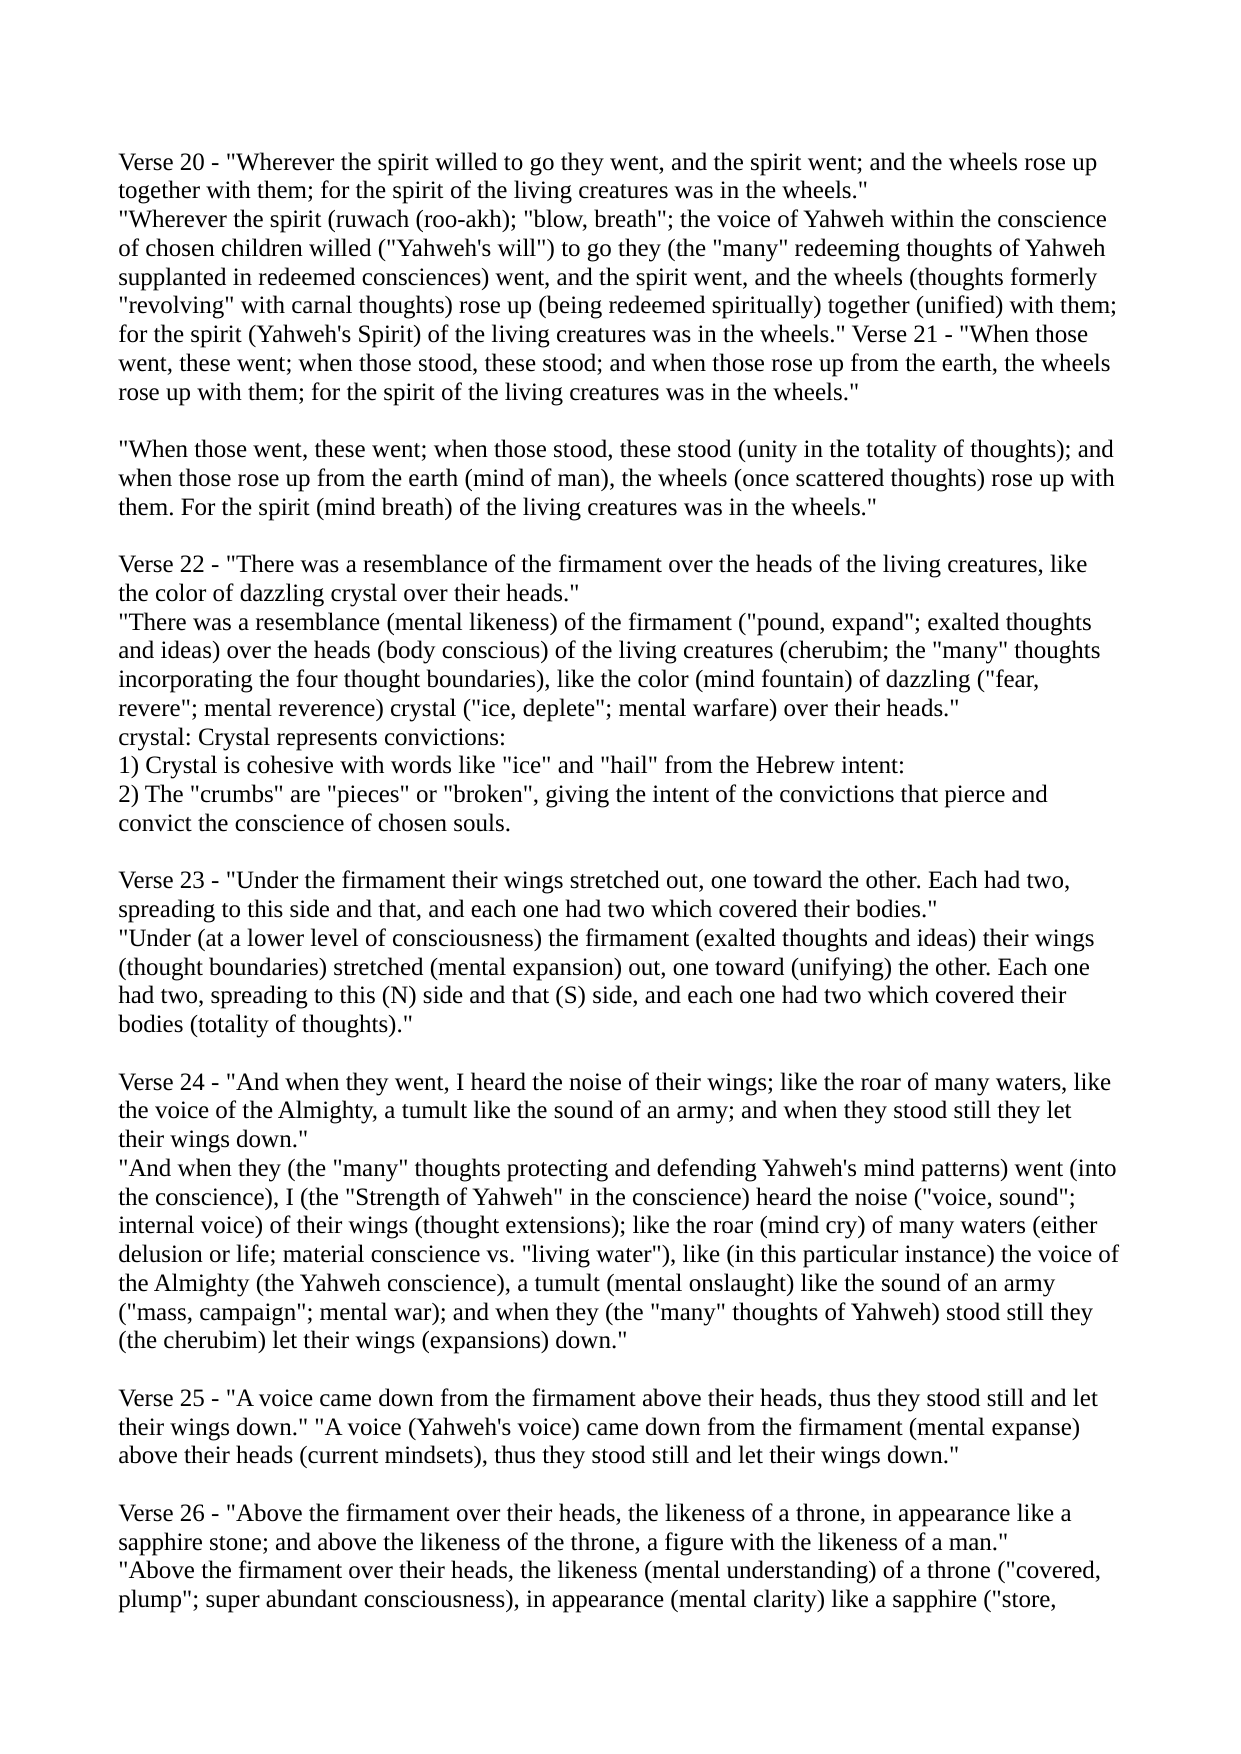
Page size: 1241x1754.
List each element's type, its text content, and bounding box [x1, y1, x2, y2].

text "Under (at a lower level of consciousness) the firmament (exalted thoughts and ideas) their wings (thought boundaries) stretched (mental expansion) out, one toward (unifying) the other. Each one had two, spreading to this (N) side and that (S) side, and each one had two which covered their bodies (totality of thoughts)." [118, 923, 1122, 1038]
text "And when they (the "many" thoughts protecting and defending Yahweh's mind patterns) went (into the conscience), I (the "Strength of Yahweh" in the conscience) heard the noise ("voice, sound"; internal voice) of their wings (thought extensions); like the roar (mind cry) of many waters (either delusion or life; material conscience vs. "living water"), like (in this particular instance) the voice of the Almighty (the Yahweh conscience), a tumult (mental onslaught) like the sound of an army ("mass, campaign"; mental war); and when they (the "many" thoughts of Yahweh) stood still they (the cherubim) let their wings (expansions) down." [118, 1153, 1122, 1354]
text crystal: Crystal represents convictions: [118, 722, 1122, 751]
text "Wherever the spirit (ruwach (roo-akh); "blow, breath"; the voice of Yahweh within the conscience of chosen children willed ("Yahweh's will") to go they (the "many" redeeming thoughts of Yahweh supplanted in redeemed consciences) went, and the spirit went, and the wheels (thoughts formerly [118, 204, 1122, 291]
text Verse 24 - "And when they went, I heard the noise of their wings; like the roar of many waters, like the voice of the Almighty, a tumult like the sound of an army; and when they stood still they let their wings down." [118, 1067, 1122, 1153]
text "revolving" with carnal thoughts) rose up (being redeemed spiritually) together (unified) with them; for the spirit (Yahweh's Spirit) of the living creatures was in the wheels." Verse 21 - "When those went, these went; when those stood, these stood; and when those rose up from the earth, the wheels rose up with them; for the spirit of the living creatures was in the wheels." [118, 291, 1122, 406]
text Verse 25 - "A voice came down from the firmament above their heads, thus they stood still and let their wings down." "A voice (Yahweh's voice) came down from the firmament (mental expanse) above their heads (current mindsets), thus they stood still and let their wings down." [118, 1383, 1122, 1469]
text 1) Crystal is cohesive with words like "ice" and "hail" from the Hebrew intent: [118, 751, 1122, 779]
text "Above the firmament over their heads, the likeness (mental understanding) of a throne ("covered, plump"; super abundant consciousness), in appearance (mental clarity) like a sapphire ("store, [118, 1556, 1122, 1613]
text 2) The "crumbs" are "pieces" or "broken", giving the intent of the convictions that pierce and convict the conscience of chosen souls. [118, 779, 1122, 837]
text Verse 20 - "Wherever the spirit willed to go they went, and the spirit went; and the wheels rose up together with them; for the spirit of the living creatures was in the wheels." [118, 147, 1122, 204]
text "When those went, these went; when those stood, these stood (unity in the totality of thoughts); and when those rose up from the earth (mind of man), the wheels (once scattered thoughts) rose up with them. For the spirit (mind breath) of the living creatures was in the wheels." [118, 434, 1122, 521]
text "There was a resemblance (mental likeness) of the firmament ("pound, expand"; exalted thoughts and ideas) over the heads (body conscious) of the living creatures (cherubim; the "many" thoughts incorporating the four thought boundaries), like the color (mind fountain) of dazzling ("fear, revere"; mental reverence) crystal ("ice, deplete"; mental warfare) over their heads." [118, 607, 1122, 722]
text Verse 26 - "Above the firmament over their heads, the likeness of a throne, in appearance like a sapphire stone; and above the likeness of the throne, a figure with the likeness of a man." [118, 1498, 1122, 1556]
text Verse 23 - "Under the firmament their wings stretched out, one toward the other. Each had two, spreading to this side and that, and each one had two which covered their bodies." [118, 866, 1122, 923]
text Verse 22 - "There was a resemblance of the firmament over the heads of the living creatures, like the color of dazzling crystal over their heads." [118, 549, 1122, 607]
